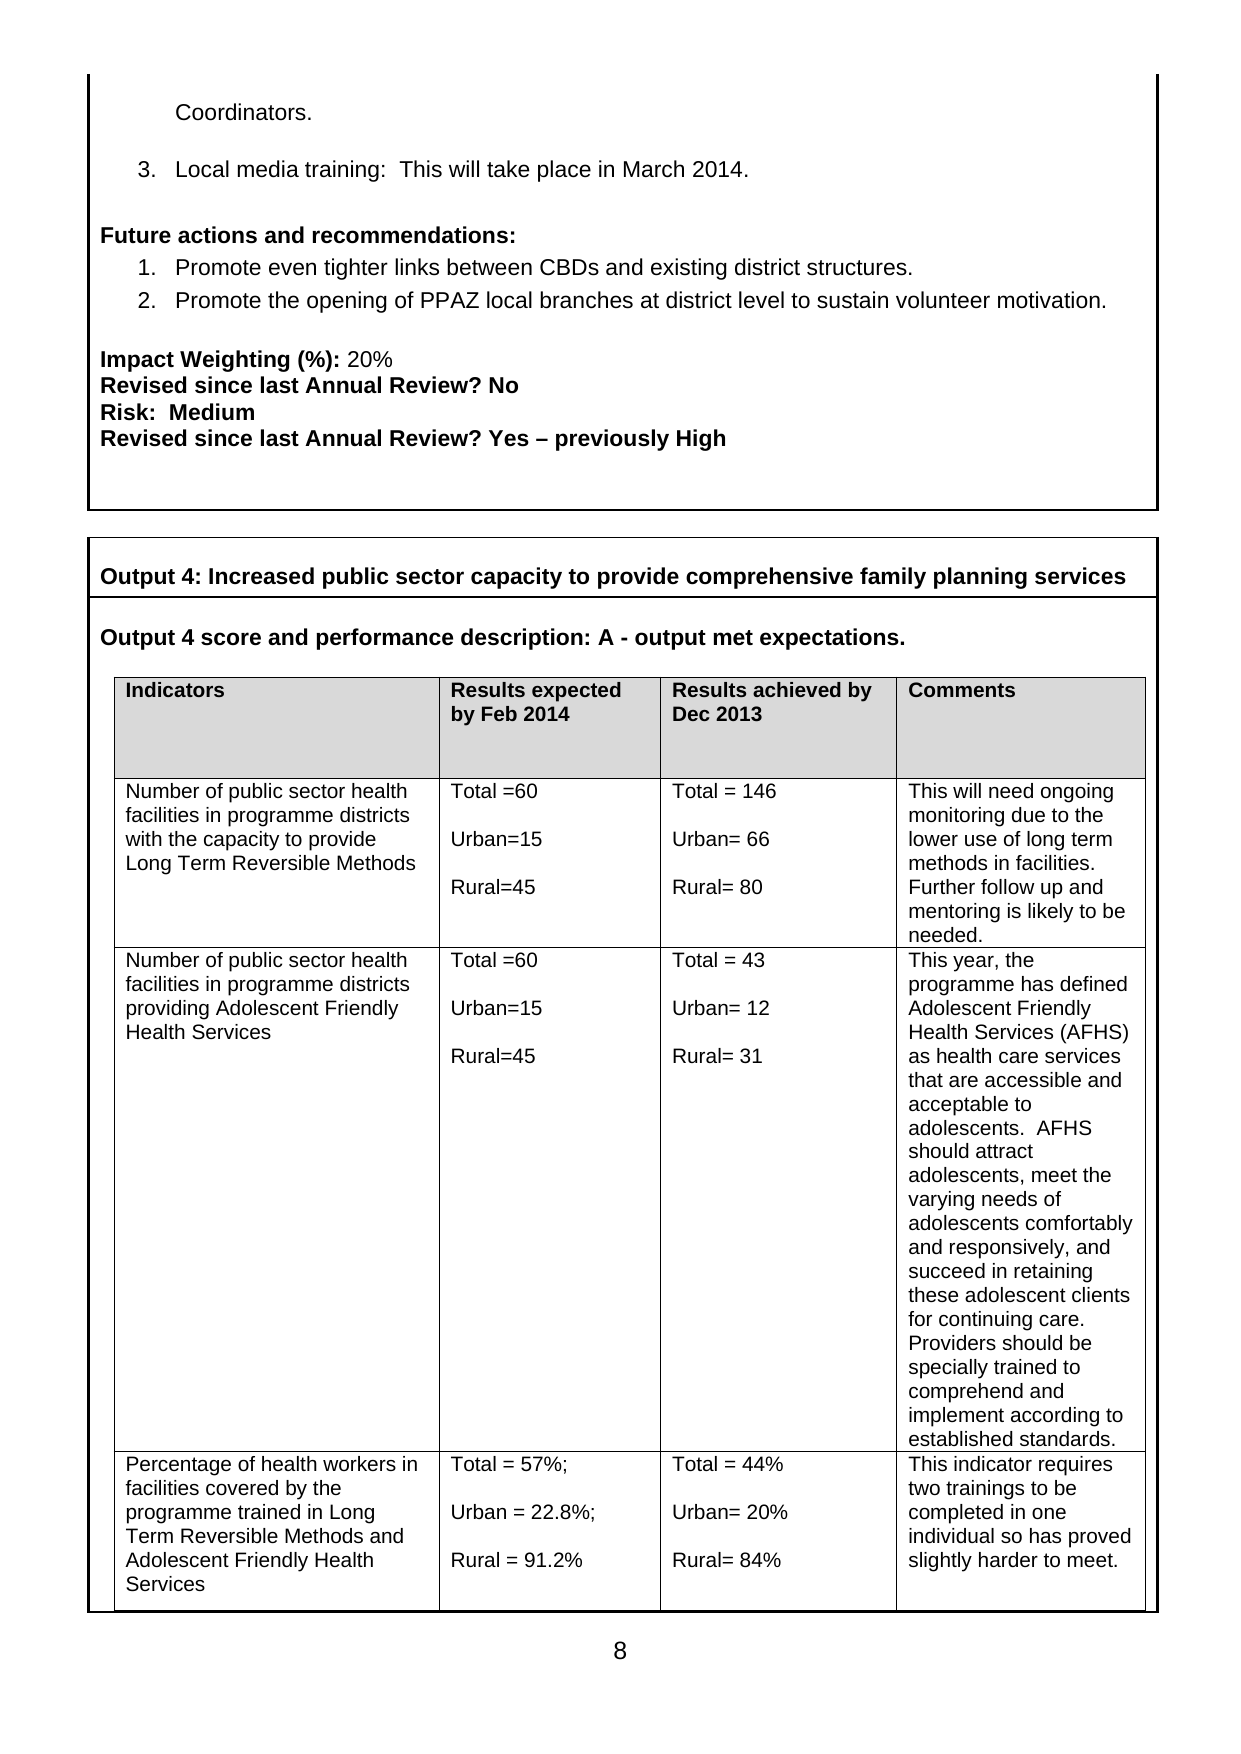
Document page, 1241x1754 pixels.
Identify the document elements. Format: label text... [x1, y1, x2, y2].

table_cell This indicator requires two trainings to be completed in one individual so has proved slightly harder to meet. [897, 1452, 1145, 1610]
table_cell Number of public sector health facilities in programme districts with the capacity to provide Long Term Reversible Methods [115, 779, 439, 947]
table_cell Total = 57%; Urban = 22.8%; Rural = 91.2% [440, 1452, 660, 1610]
table_cell Percentage of health workers in facilities covered by the programme trained in Long Term Reversible Methods and Adolescent Friendly Health Services [115, 1452, 439, 1610]
table_header Results achieved by Dec 2013 [661, 678, 896, 778]
table_cell Total = 44% Urban= 20% Rural= 84% [661, 1452, 896, 1610]
table_cell [90, 451, 1156, 509]
table_cell Total = 146 Urban= 66 Rural= 80 [661, 779, 896, 947]
table_cell Output 4 score and performance description: A - output met expectations. [90, 598, 1156, 677]
table_cell Number of public sector health facilities in programme districts providing Adolescent Friendly Health Services [115, 948, 439, 1451]
table_cell This year, the programme has defined Adolescent Friendly Health Services (AFHS) as health care services that are accessible and acceptable to adolescents. AFHS should attract adolescents, meet the varying needs of adolescents comfortably and responsively, and succeed in retaining these adolescent clients for continuing care. Providers should be specially trained to comprehend and implement according to established standards. [897, 948, 1145, 1451]
table_cell Coordinators. Local media training: This will take place in March 2014. Future actions and recommendations: Promote even tighter links between CBDs and existing district structures. Promote the opening of PPAZ local branches at district level to sustain volunteer motivation. Impact Weighting (%): 20% Revised since last Annual Review? No Risk: Medium Revised since last Annual Review? Yes – previously High [90, 74, 1156, 451]
table_cell Total = 43 Urban= 12 Rural= 31 [661, 948, 896, 1451]
table_header Indicators [115, 678, 439, 778]
table_cell This will need ongoing monitoring due to the lower use of long term methods in facilities. Further follow up and mentoring is likely to be needed. [897, 779, 1145, 947]
table_cell Total =60 Urban=15 Rural=45 [440, 779, 660, 947]
table_header Results expected by Feb 2014 [440, 678, 660, 778]
table_cell Total =60 Urban=15 Rural=45 [440, 948, 660, 1451]
table_header Output 4: Increased public sector capacity to provide comprehensive family planning services [90, 538, 1156, 596]
table_header Comments [897, 678, 1145, 778]
